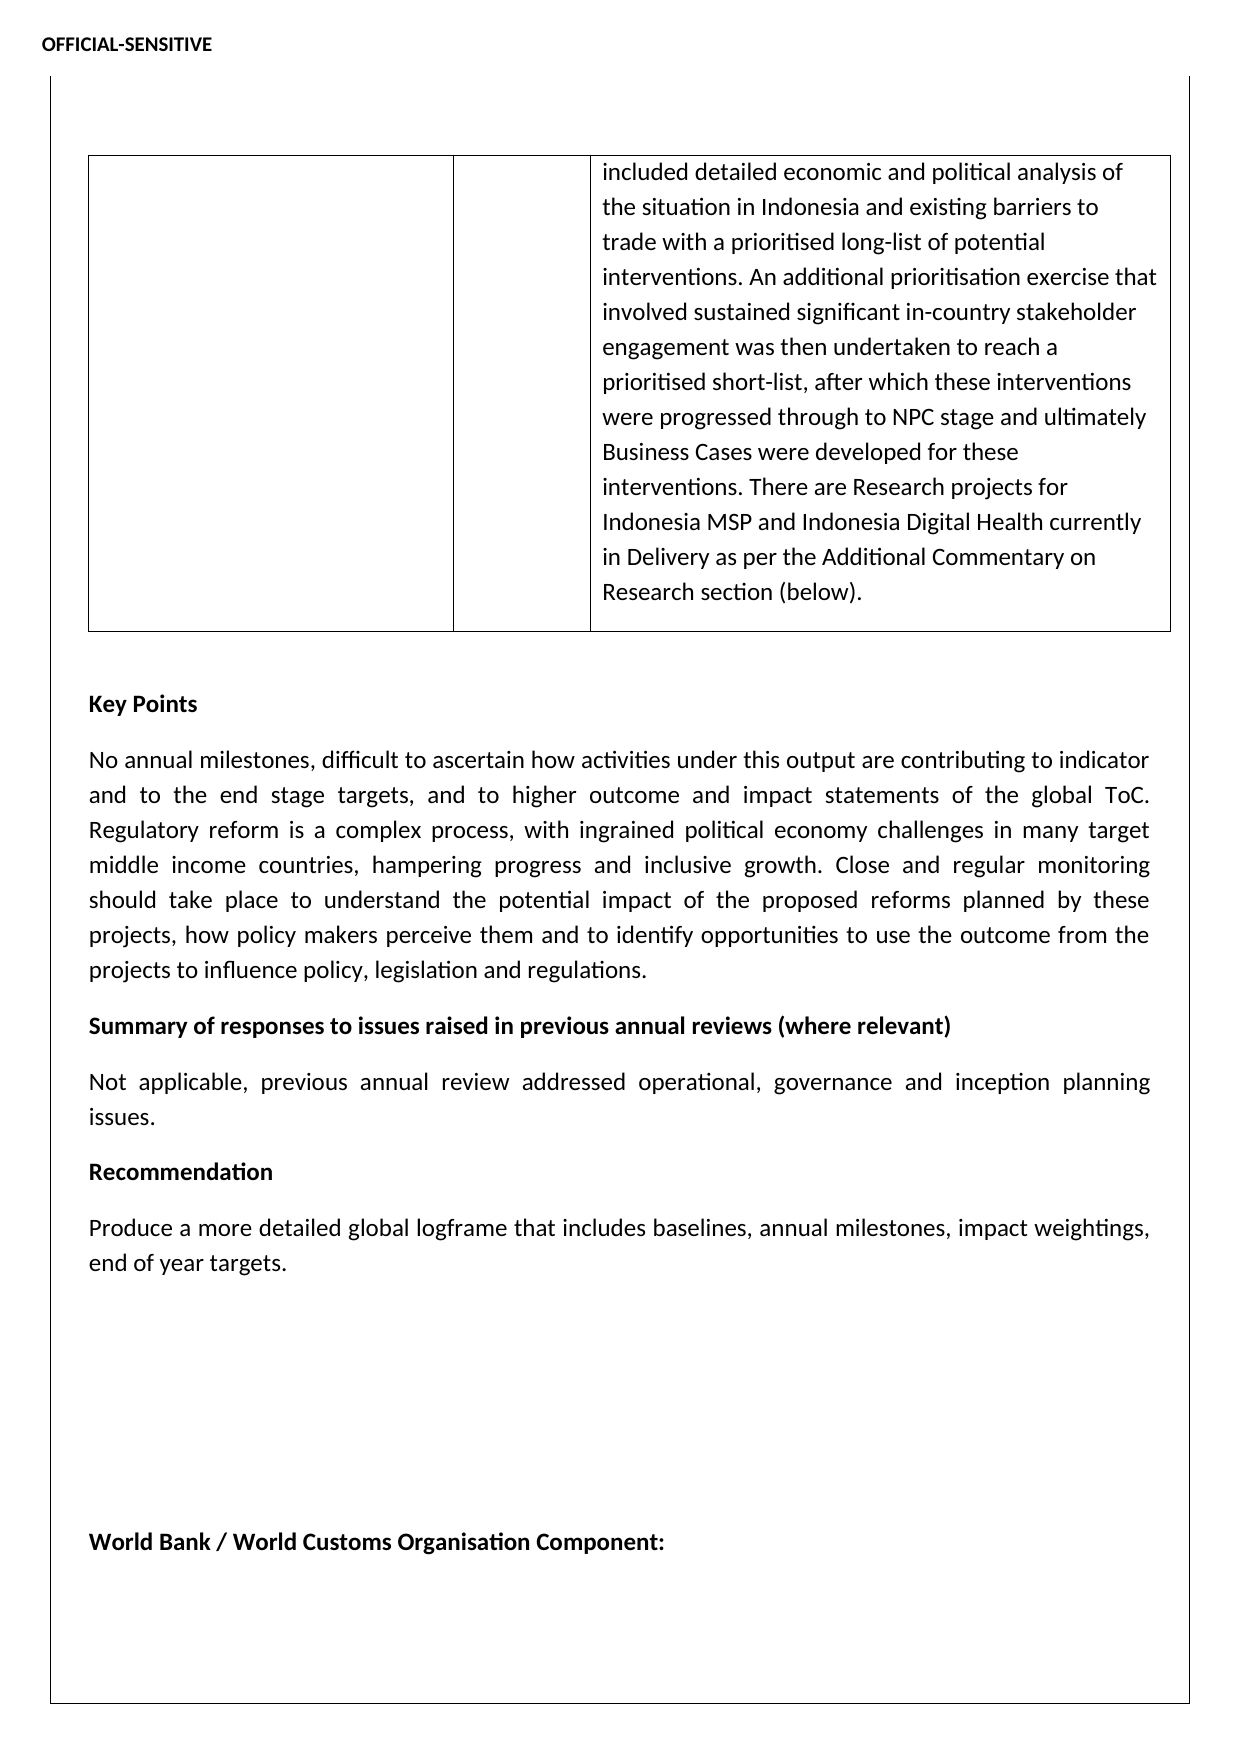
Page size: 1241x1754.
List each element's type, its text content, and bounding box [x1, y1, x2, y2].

text Recommendation [89, 1156, 1152, 1187]
text Produce a more detailed global logframe that includes baselines, annual milestones, impact weightings, end of year targets. [89, 1212, 1152, 1278]
text No annual milestones, difficult to ascertain how activities under this output are contributing to indicator and to the end stage targets, and to higher outcome and impact statements of the global ToC. Regulatory reform is a complex process, with ingrained political economy challenges in many target middle income countries, hampering progress and inclusive growth. Close and regular monitoring should take place to understand the potential impact of the proposed reforms planned by these projects, how policy makers perceive them and to identify opportunities to use the outcome from the projects to influence policy, legislation and regulations. [89, 744, 1152, 984]
text Summary of responses to issues raised in previous annual reviews (where relevant) [89, 1010, 1152, 1040]
text World Bank / World Customs Organisation Component: [89, 1526, 1152, 1557]
text Key Points [89, 688, 1152, 719]
table_cell [454, 156, 590, 631]
table_cell included detailed economic and political analysis of the situation in Indonesia and existing barriers to trade with a prioritised long-list of potential interventions. An additional prioritisation exercise that involved sustained significant in-country stakeholder engagement was then undertaken to reach a prioritised short-list, after which these interventions were progressed through to NPC stage and ultimately Business Cases were developed for these interventions. There are Research projects for Indonesia MSP and Indonesia Digital Health currently in Delivery as per the Additional Commentary on Research section (below). [591, 156, 1170, 631]
table_cell [89, 156, 453, 631]
text Not applicable, previous annual review addressed operational, governance and inception planning issues. [89, 1066, 1152, 1131]
